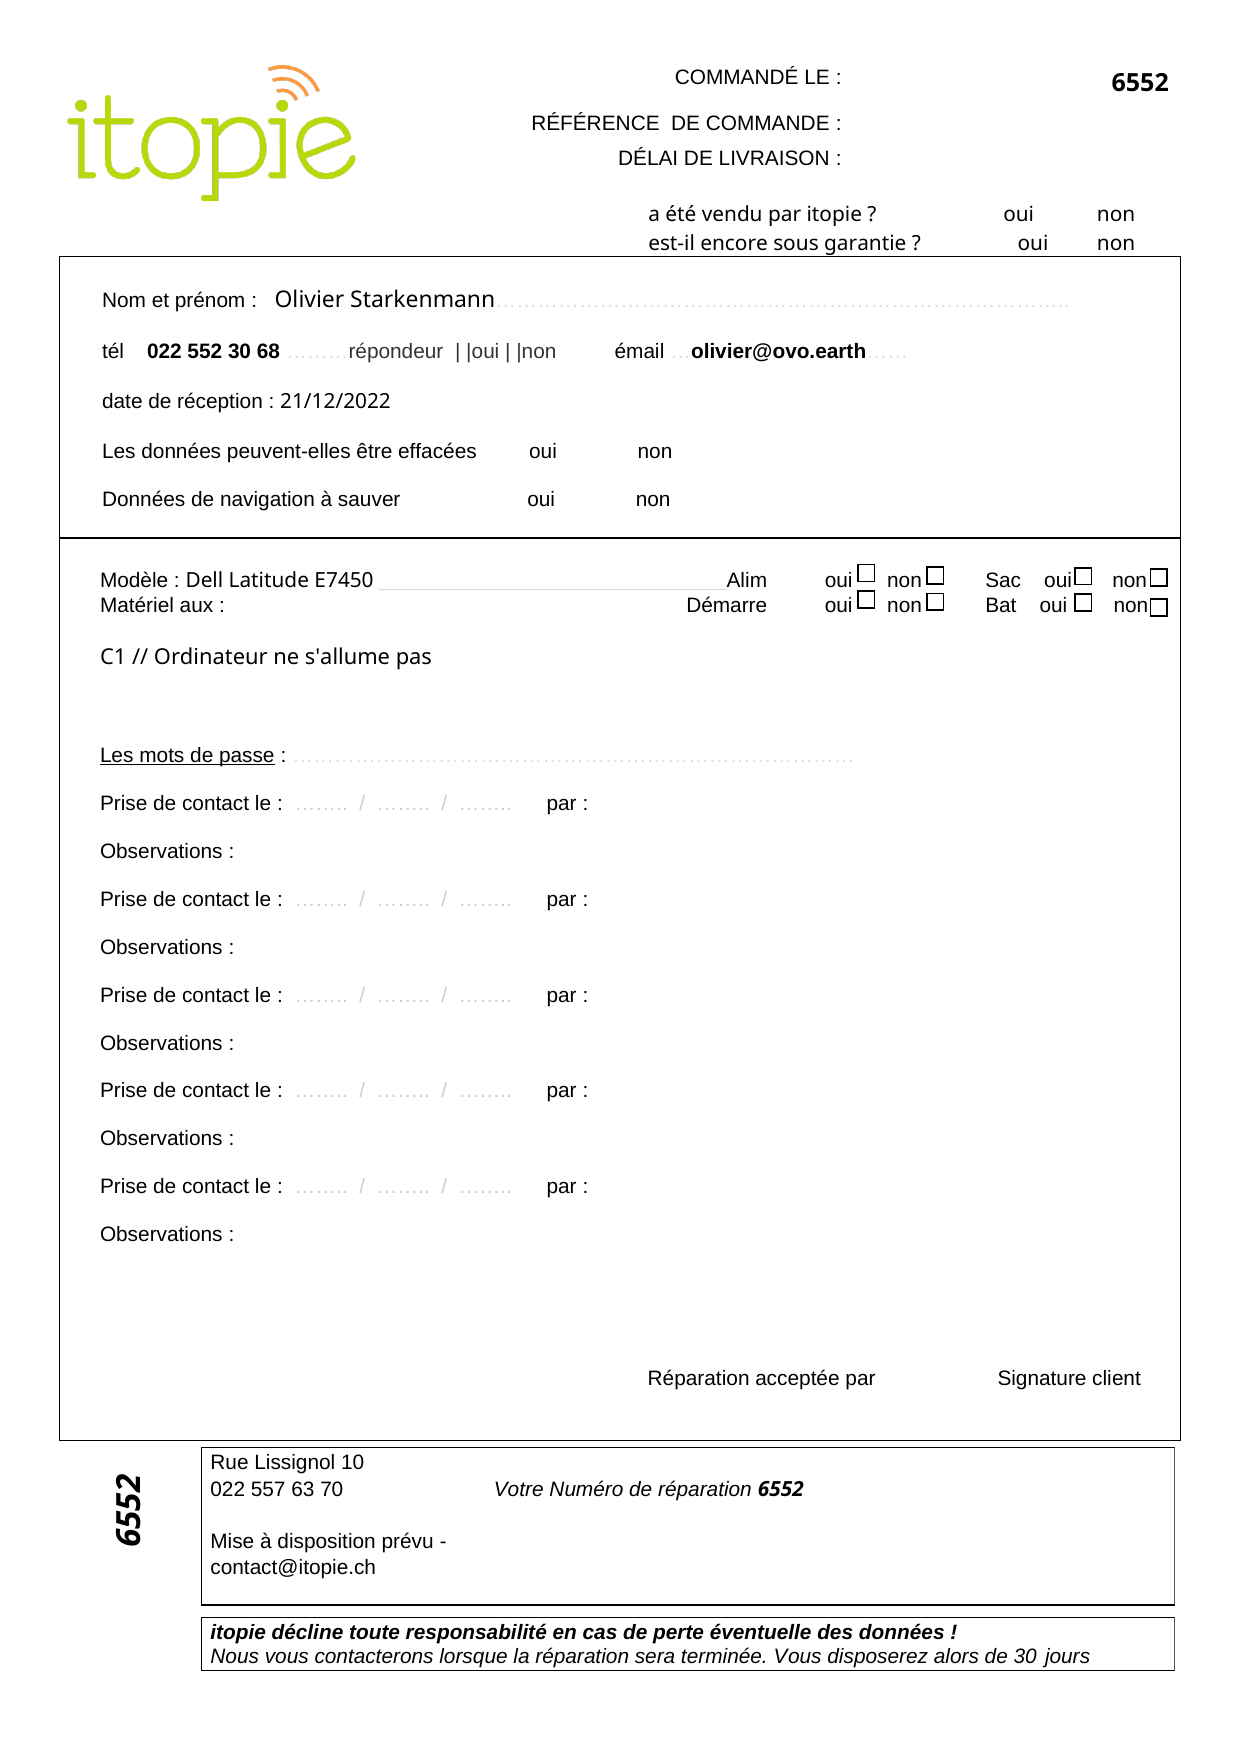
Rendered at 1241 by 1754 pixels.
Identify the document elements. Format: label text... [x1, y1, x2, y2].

text Observations : [60, 931, 1180, 958]
table_cell itopie décline toute responsabilité en cas de perte éventuelle des données ! Nous vous contacterons lorsque la réparation sera terminée. Vous disposerez alors de 30 jours [195, 1611, 1180, 1677]
table_cell RÉFÉRENCE DE COMMANDE : [490, 105, 847, 140]
text C1 // Ordinateur ne s'allume pas [60, 638, 1180, 671]
text Observations : [60, 836, 1180, 863]
text tél 022 552 30 68 ………répondeur | |oui | |non émail …olivier@ovo.earth…… [60, 335, 1180, 362]
table_cell [847, 105, 1180, 140]
text Données de navigation à sauver oui non [60, 484, 1180, 511]
text Nom et prénom : Olivier Starkenmann……………………………………………………………………….. [60, 280, 1180, 314]
text est-il encore sous garantie ? oui non [59, 228, 1181, 256]
text Modèle : Dell Latitude E7450 Alim oui non Sac oui non [879, 562, 925, 590]
text Observations : [60, 1123, 1180, 1150]
text Observations : [60, 1027, 1180, 1054]
table_header COMMANDÉ LE : [490, 59, 847, 104]
text Prise de contact le : …….. / …….. / …….. par : [60, 788, 1180, 815]
table_cell [847, 140, 1180, 175]
text a été vendu par itopie ? oui non [59, 199, 1181, 228]
text Matériel aux : Démarre oui non Bat oui non [60, 590, 1180, 617]
text Prise de contact le : …….. / …….. / …….. par : [60, 1171, 1180, 1198]
text Modèle : Dell Latitude E7450 Alim oui non Sac oui non [948, 562, 1180, 590]
text Les mots de passe : ……………………………………………………………………… [60, 740, 1180, 767]
text date de réception : 21/12/2022 [60, 383, 1180, 415]
text Modèle : Dell Latitude E7450 Alim oui non Sac oui non [60, 562, 856, 590]
text Réparation acceptée par Signature client [60, 1363, 1180, 1390]
text Prise de contact le : …….. / …….. / …….. par : [60, 1075, 1180, 1102]
text Prise de contact le : …….. / …….. / …….. par : [60, 979, 1180, 1006]
table_header 6552 [59, 1441, 195, 1677]
text Prise de contact le : …….. / …….. / …….. par : [60, 883, 1180, 911]
table_header 6552 [847, 59, 1180, 104]
text Les données peuvent-elles être effacées oui non [60, 436, 1180, 463]
text Observations : [60, 1219, 1180, 1246]
table_cell DÉLAI DE LIVRAISON : [490, 140, 847, 175]
table_header Rue Lissignol 10 022 557 63 70 Votre Numéro de réparation 6552 Mise à disposition prévu - contact@itopie.ch [195, 1441, 1180, 1611]
picture [67, 65, 356, 201]
